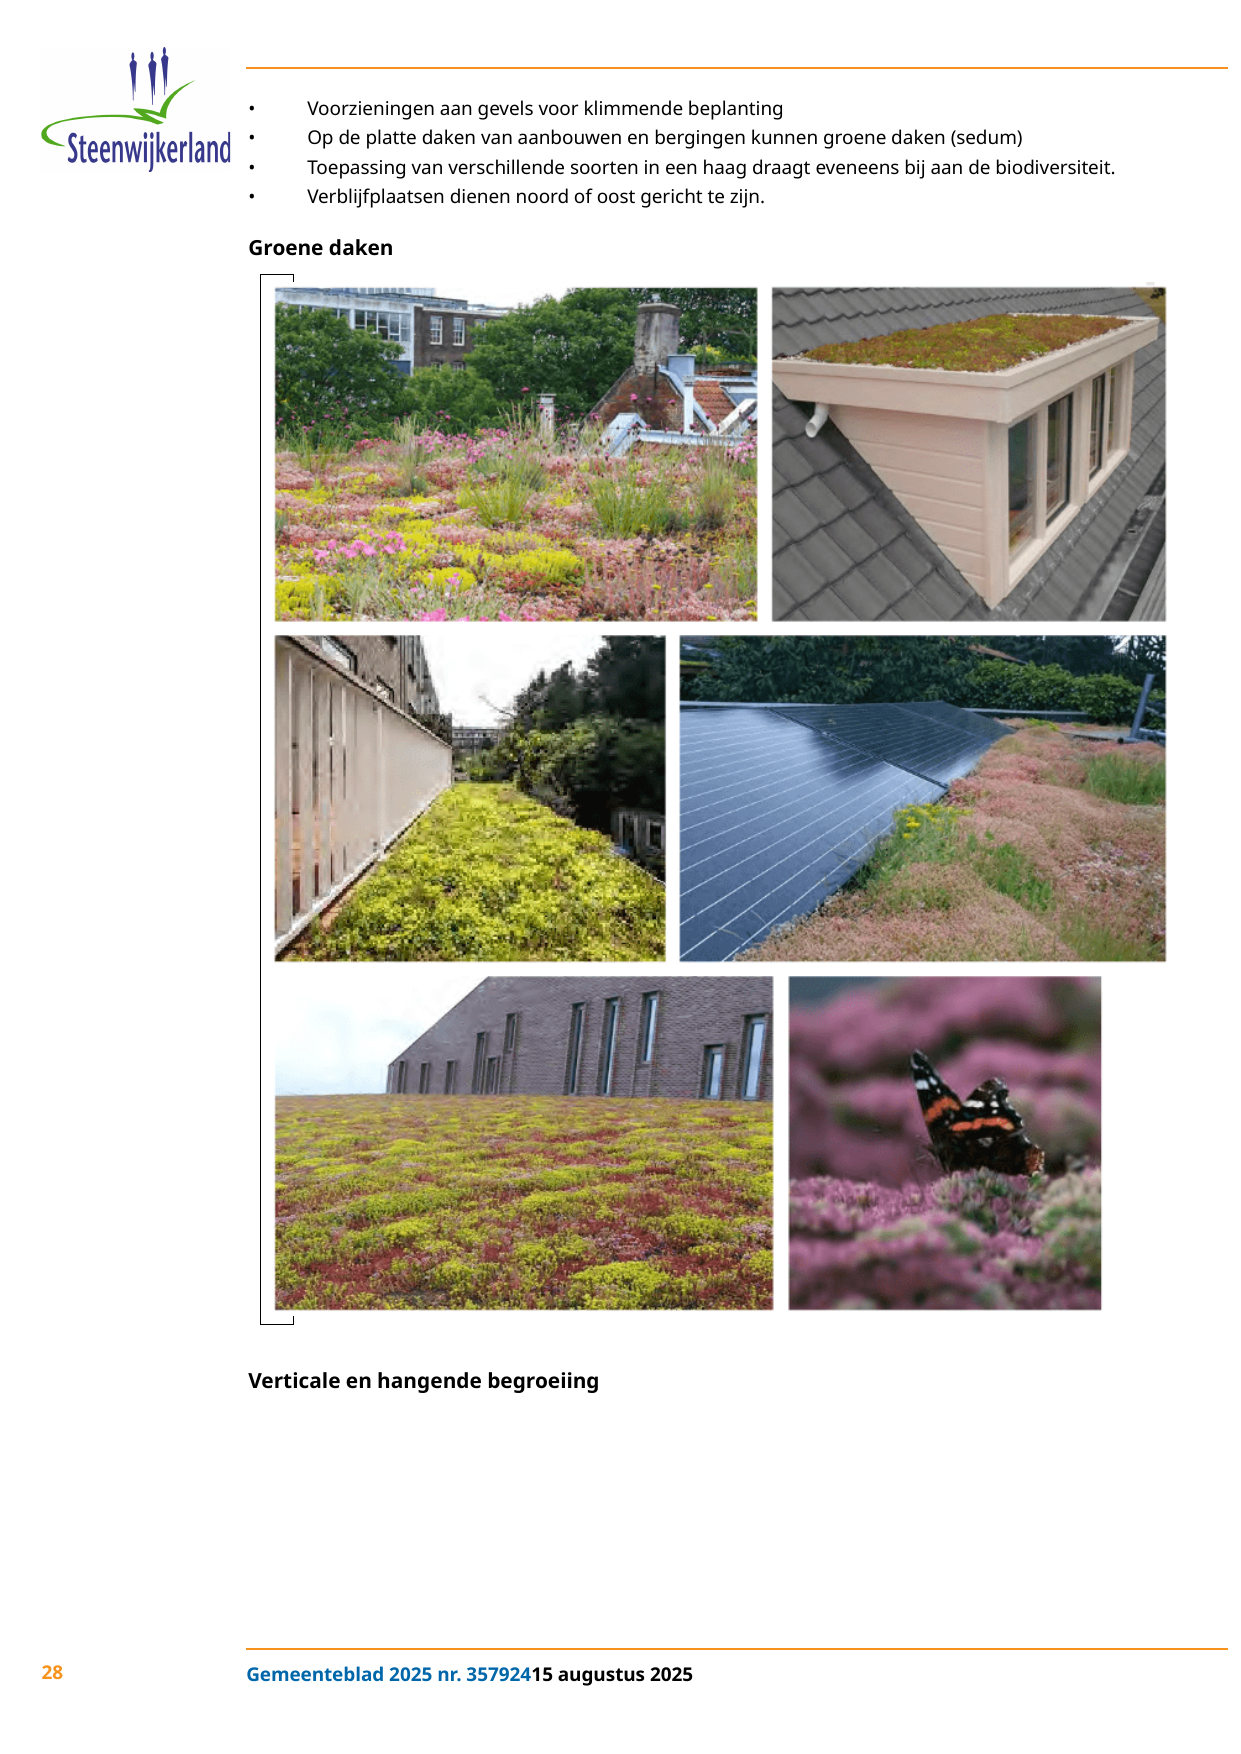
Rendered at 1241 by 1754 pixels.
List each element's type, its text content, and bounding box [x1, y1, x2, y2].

picture [41, 47, 231, 172]
text Groene daken [248, 233, 1152, 262]
picture [268, 282, 1173, 1316]
table_header Aanbevelingen (gewenst niet verplicht): Nest- en broedvoorzieningen, afgestemd op doelsoorten (vogels, vleermuizen, egels, etc.) De wens is nadrukkelijk om nestelvoorziening zoveel mogelijk te integreren in degebouwen, al moet hierbij wel worden gelet op de onderhoudsvriendelijkheid vandergelijke voorzieningen. Aandacht voor een diversiteit aan inheemse insecten is van belang, omdat dit nodigis voor een evenwichtig systeem. Beschutting rondom de nestplaats van groot belang (nader worden bepaald). Mogelijkheid voor insecten- en wormenhotels in privétuinen. Voorzieningen aan gevels voor klimmende beplanting Op de platte daken van aanbouwen en bergingen kunnen groene daken (sedum) Toepassing van verschillende soorten in een haag draagt eveneens bij aan de biodiversiteit. Verblijfplaatsen dienen noord of oost gericht te zijn. [248, 95, 1152, 209]
text Verticale en hangende begroeiing [248, 1367, 1152, 1395]
